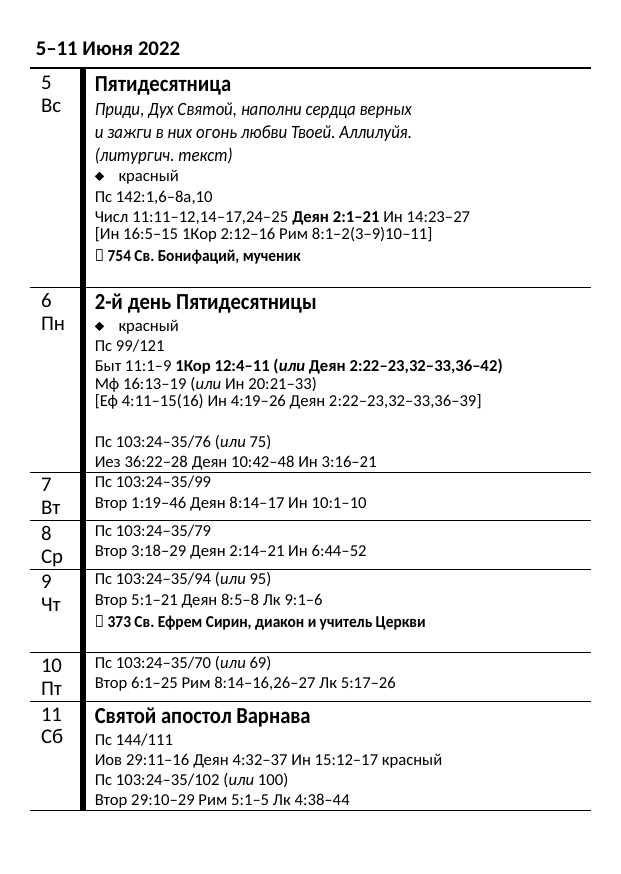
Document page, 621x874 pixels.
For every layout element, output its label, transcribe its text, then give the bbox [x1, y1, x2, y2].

table_cell 6 Пн [30, 288, 80, 472]
table_cell Святой апостол Варнава Пс 144/111 Иов 29:11–16 Деян 4:32–37 Ин 15:12–17 красный Пс 103:24–35/102 (или 100) Втор 29:10–29 Рим 5:1–5 Лк 4:38–44 [86, 702, 591, 810]
table_cell Пятидесятница Приди, Дух Святой, наполни сердца верных и зажги в них огонь любви Твоей. Аллилуйя. (литургич. текст) красный Пс 142:1,6–8а,10 Числ 11:11–12,14–17,24–25 Деян 2:1–21 Ин 14:23–27 [Ин 16:5–15 1Кор 2:12–16 Рим 8:1–2(3–9)10–11]  754 Св. Бонифаций, мученик [86, 69, 591, 287]
table_cell 11 Сб [30, 702, 80, 810]
table_cell 8 Ср [30, 521, 80, 568]
table_cell Пс 103:24–35/70 (или 69) Втор 6:1–25 Рим 8:14–16,26–27 Лк 5:17–26 [86, 653, 591, 701]
table_cell Пс 103:24–35/94 (или 95) Втор 5:1–21 Деян 8:5–8 Лк 9:1–6  373 Св. Ефрем Сирин, диакон и учитель Церкви [86, 570, 591, 652]
table_header 5–11 Июня 2022 [30, 30, 591, 67]
table_cell 10 Пт [30, 653, 80, 701]
table_cell 9 Чт [30, 570, 80, 652]
table_cell 5 Вс [30, 69, 80, 287]
table_cell 2-й день Пятидесятницы красный Пс 99/121 Быт 11:1–9 1Кор 12:4–11 (или Деян 2:22–23,32–33,36–42) Мф 16:13–19 (или Ин 20:21–33) [Еф 4:11–15(16) Ин 4:19–26 Деян 2:22–23,32–33,36–39] Пс 103:24–35/76 (или 75) Иез 36:22–28 Деян 10:42–48 Ин 3:16–21 [86, 288, 591, 472]
table_cell Пс 103:24–35/79 Втор 3:18–29 Деян 2:14–21 Ин 6:44–52 [86, 521, 591, 568]
table_cell 7 Вт [30, 473, 80, 520]
table_cell Пс 103:24–35/99 Втор 1:19–46 Деян 8:14–17 Ин 10:1–10 [86, 473, 591, 520]
